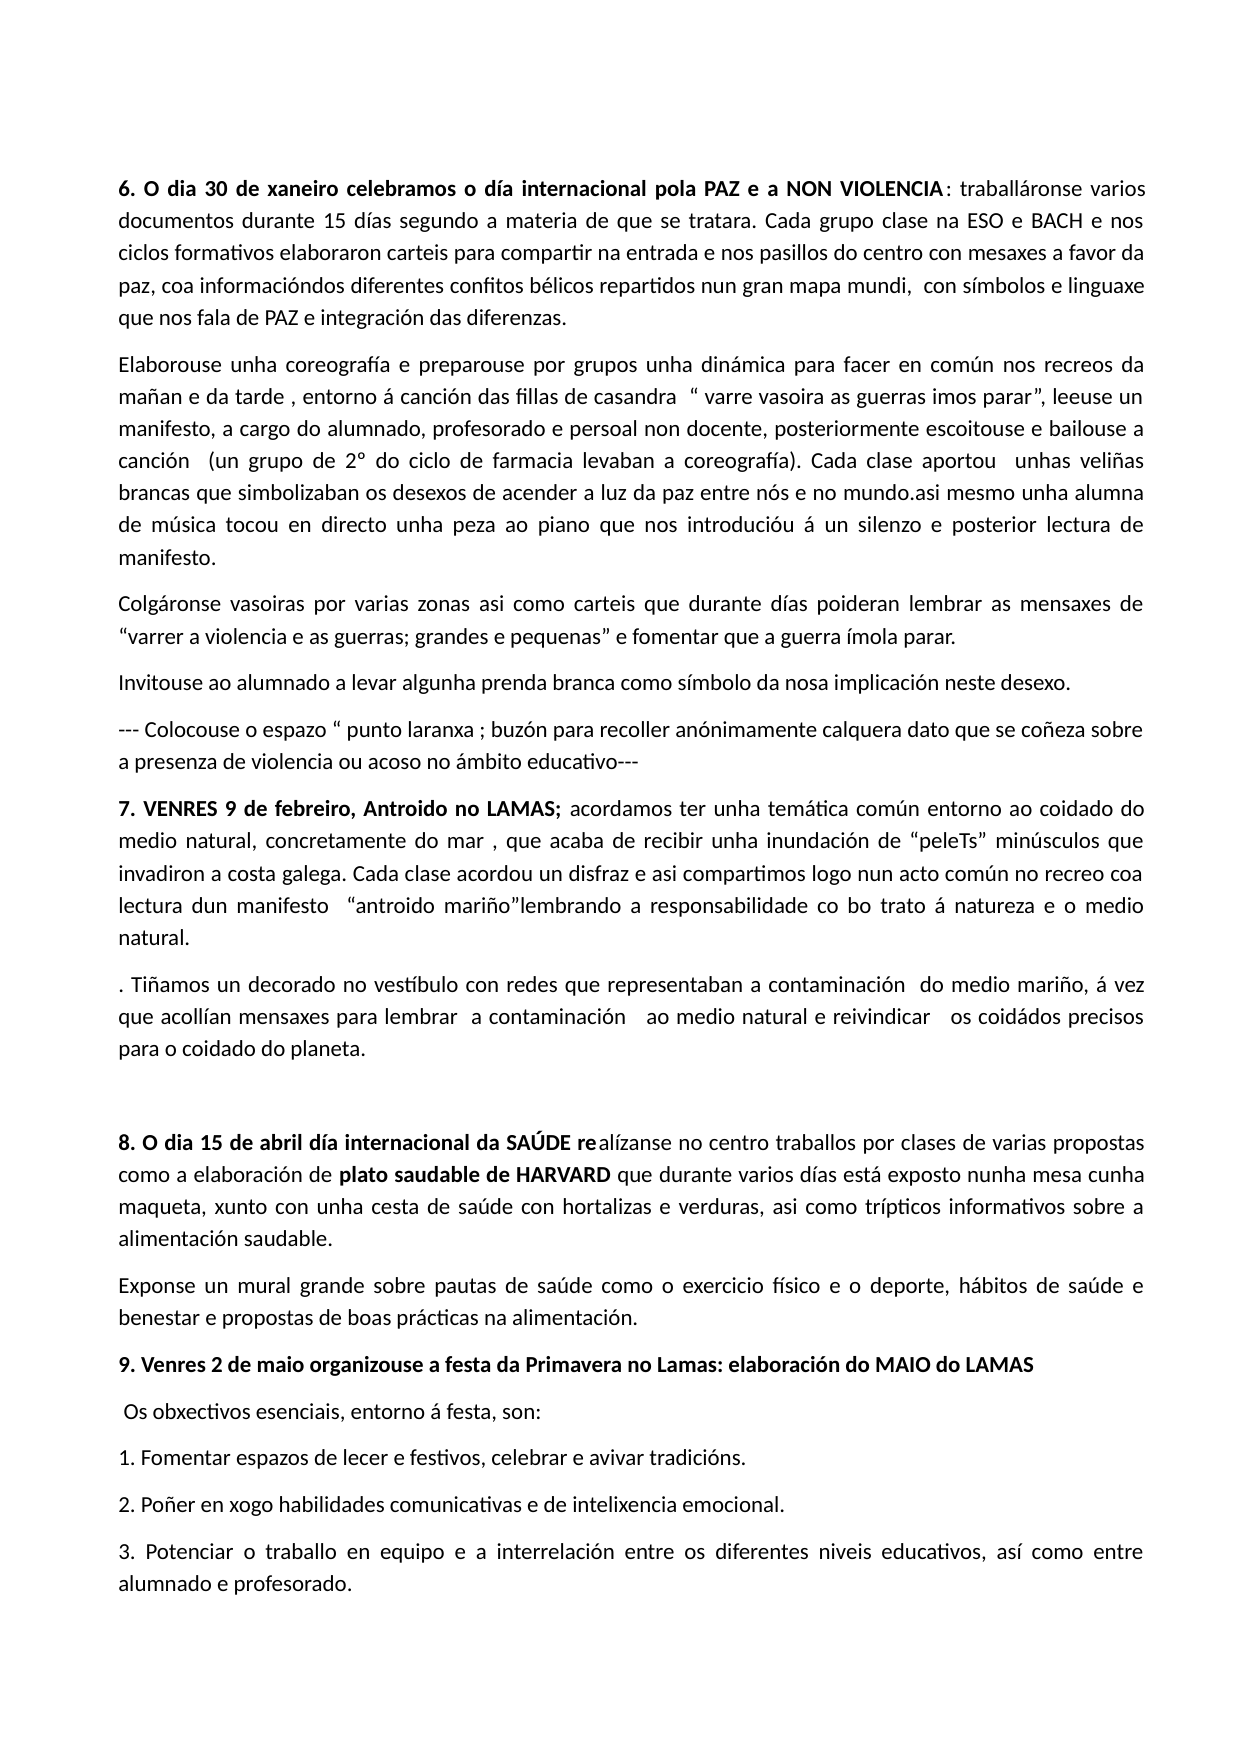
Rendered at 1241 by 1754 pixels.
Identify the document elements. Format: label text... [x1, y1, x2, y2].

text 2. Poñer en xogo habilidades comunicativas e de intelixencia emocional. [118, 1490, 1146, 1518]
text 6. O dia 30 de xaneiro celebramos o día internacional pola PAZ e a NON VIOLENCIA: traballáronse varios documentos durante 15 días segundo a materia de que se tratara. Cada grupo clase na ESO e BACH e nos ciclos formativos elaboraron carteis para compartir na entrada e nos pasillos do centro con mesaxes a favor da paz, coa informacióndos diferentes confitos bélicos repartidos nun gran mapa mundi, con símbolos e linguaxe que nos fala de PAZ e integración das diferenzas. [118, 174, 1146, 331]
text 1. Fomentar espazos de lecer e festivos, celebrar e avivar tradicións. [118, 1443, 1146, 1472]
text . Tiñamos un decorado no vestíbulo con redes que representaban a contaminación do medio mariño, á vez que acollían mensaxes para lembrar a contaminación ao medio natural e reivindicar os coidádos precisos para o coidado do planeta. [118, 970, 1146, 1062]
text Os obxectivos esenciais, entorno á festa, son: [118, 1397, 1146, 1425]
text 3. Potenciar o traballo en equipo e a interrelación entre os diferentes niveis educativos, así como entre alumnado e profesorado. [118, 1537, 1146, 1597]
text --- Colocouse o espazo “ punto laranxa ; buzón para recoller anónimamente calquera dato que se coñeza sobre a presenza de violencia ou acoso no ámbito educativo--- [118, 715, 1146, 776]
text Invitouse ao alumnado a levar algunha prenda branca como símbolo da nosa implicación neste desexo. [118, 668, 1146, 697]
text Colgáronse vasoiras por varias zonas asi como carteis que durante días poideran lembrar as mensaxes de “varrer a violencia e as guerras; grandes e pequenas” e fomentar que a guerra ímola parar. [118, 589, 1146, 650]
text 8. O dia 15 de abril día internacional da SAÚDE realízanse no centro traballos por clases de varias propostas como a elaboración de plato saudable de HARVARD que durante varios días está exposto nunha mesa cunha maqueta, xunto con unha cesta de saúde con hortalizas e verduras, asi como trípticos informativos sobre a alimentación saudable. [118, 1128, 1146, 1252]
text Exponse un mural grande sobre pautas de saúde como o exercicio físico e o deporte, hábitos de saúde e benestar e propostas de boas prácticas na alimentación. [118, 1271, 1146, 1331]
text Elaborouse unha coreografía e preparouse por grupos unha dinámica para facer en común nos recreos da mañan e da tarde , entorno á canción das fillas de casandra “ varre vasoira as guerras imos parar”, leeuse un manifesto, a cargo do alumnado, profesorado e persoal non docente, posteriormente escoitouse e bailouse a canción (un grupo de 2º do ciclo de farmacia levaban a coreografía). Cada clase aportou unhas veliñas brancas que simbolizaban os desexos de acender a luz da paz entre nós e no mundo.asi mesmo unha alumna de música tocou en directo unha peza ao piano que nos introducióu á un silenzo e posterior lectura de manifesto. [118, 350, 1146, 571]
text 9. Venres 2 de maio organizouse a festa da Primavera no Lamas: elaboración do MAIO do LAMAS [118, 1350, 1146, 1378]
text 7. VENRES 9 de febreiro, Antroido no LAMAS; acordamos ter unha temática común entorno ao coidado do medio natural, concretamente do mar , que acaba de recibir unha inundación de “peleTs” minúsculos que invadiron a costa galega. Cada clase acordou un disfraz e asi compartimos logo nun acto común no recreo coa lectura dun manifesto “antroido mariño”lembrando a responsabilidade co bo trato á natureza e o medio natural. [118, 794, 1146, 951]
